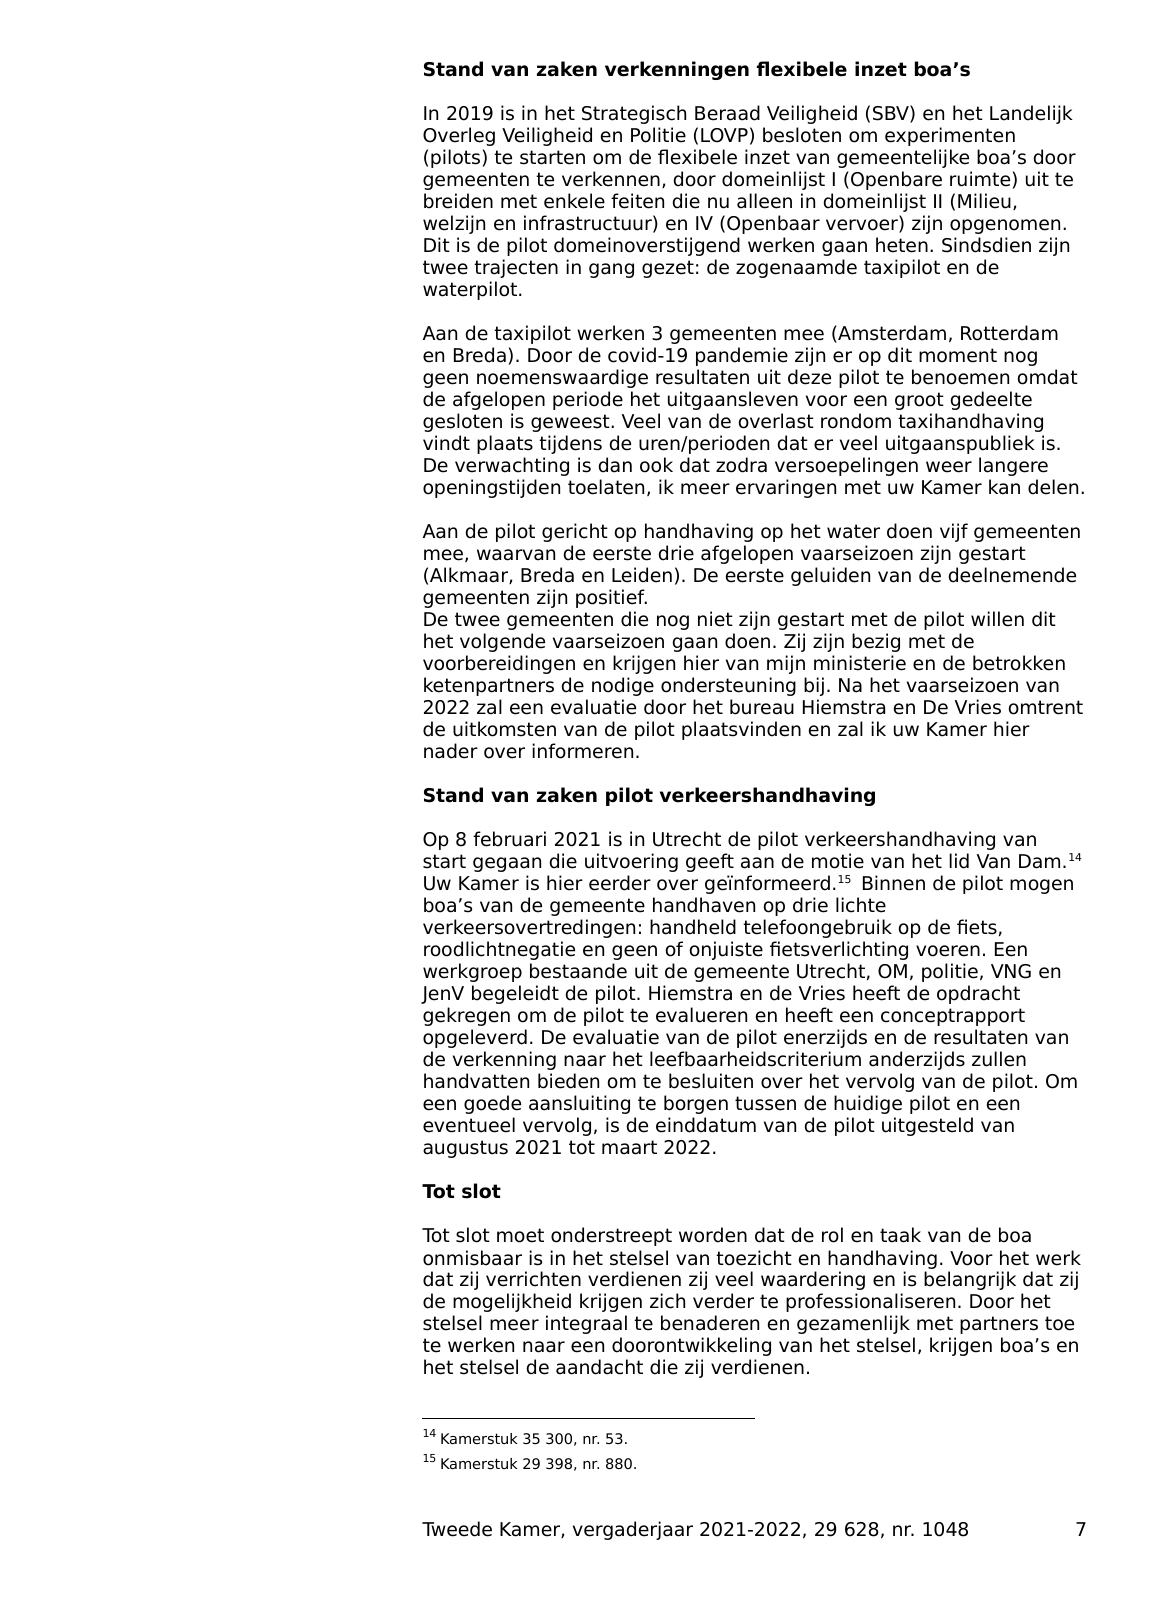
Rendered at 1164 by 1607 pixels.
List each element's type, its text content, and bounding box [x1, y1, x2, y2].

subtitle Stand van zaken pilot verkeershandhaving [422, 785, 1087, 807]
text Kamerstuk 35 300, nr. 53. [422, 1427, 1087, 1449]
text Op 8 februari 2021 is in Utrecht de pilot verkeershandhaving van start gegaan die uitvoering geeft aan de motie van het lid Van Dam. Uw Kamer is hier eerder over geïnformeerd. Binnen de pilot mogen boa’s van de gemeente handhaven op drie lichte verkeersovertredingen: handheld telefoongebruik op de fiets, roodlichtnegatie en geen of onjuiste fietsverlichting voeren. Een werkgroep bestaande uit de gemeente Utrecht, OM, politie, VNG en JenV begeleidt de pilot. Hiemstra en de Vries heeft de opdracht gekregen om de pilot te evalueren en heeft een conceptrapport opgeleverd. De evaluatie van de pilot enerzijds en de resultaten van de verkenning naar het leefbaarheidscriterium anderzijds zullen handvatten bieden om te besluiten over het vervolg van de pilot. Om een goede aansluiting te borgen tussen de huidige pilot en een eventueel vervolg, is de einddatum van de pilot uitgesteld van augustus 2021 tot maart 2022. [422, 829, 1087, 1159]
text In 2019 is in het Strategisch Beraad Veiligheid (SBV) en het Landelijk Overleg Veiligheid en Politie (LOVP) besloten om experimenten (pilots) te starten om de flexibele inzet van gemeentelijke boa’s door gemeenten te verkennen, door domeinlijst I (Openbare ruimte) uit te breiden met enkele feiten die nu alleen in domeinlijst II (Milieu, welzijn en infrastructuur) en IV (Openbaar vervoer) zijn opgenomen. Dit is de pilot domeinoverstijgend werken gaan heten. Sindsdien zijn twee trajecten in gang gezet: de zogenaamde taxipilot en de waterpilot. [422, 103, 1087, 301]
text Kamerstuk 29 398, nr. 880. [422, 1452, 1087, 1474]
text Aan de taxipilot werken 3 gemeenten mee (Amsterdam, Rotterdam en Breda). Door de covid-19 pandemie zijn er op dit moment nog geen noemenswaardige resultaten uit deze pilot te benoemen omdat de afgelopen periode het uitgaansleven voor een groot gedeelte gesloten is geweest. Veel van de overlast rondom taxihandhaving vindt plaats tijdens de uren/perioden dat er veel uitgaanspubliek is. De verwachting is dan ook dat zodra versoepelingen weer langere openingstijden toelaten, ik meer ervaringen met uw Kamer kan delen. [422, 323, 1087, 499]
subtitle Tot slot [422, 1181, 1087, 1203]
text Aan de pilot gericht op handhaving op het water doen vijf gemeenten mee, waarvan de eerste drie afgelopen vaarseizoen zijn gestart (Alkmaar, Breda en Leiden). De eerste geluiden van de deelnemende gemeenten zijn positief. [422, 521, 1087, 609]
text Tot slot moet onderstreept worden dat de rol en taak van de boa onmisbaar is in het stelsel van toezicht en handhaving. Voor het werk dat zij verrichten verdienen zij veel waardering en is belangrijk dat zij de mogelijkheid krijgen zich verder te professionaliseren. Door het stelsel meer integraal te benaderen en gezamenlijk met partners toe te werken naar een doorontwikkeling van het stelsel, krijgen boa’s en het stelsel de aandacht die zij verdienen. [422, 1225, 1087, 1379]
text De twee gemeenten die nog niet zijn gestart met de pilot willen dit het volgende vaarseizoen gaan doen. Zij zijn bezig met de voorbereidingen en krijgen hier van mijn ministerie en de betrokken ketenpartners de nodige ondersteuning bij. Na het vaarseizoen van 2022 zal een evaluatie door het bureau Hiemstra en De Vries omtrent de uitkomsten van de pilot plaatsvinden en zal ik uw Kamer hier nader over informeren. [422, 609, 1087, 763]
subtitle Stand van zaken verkenningen flexibele inzet boa’s [422, 59, 1087, 81]
